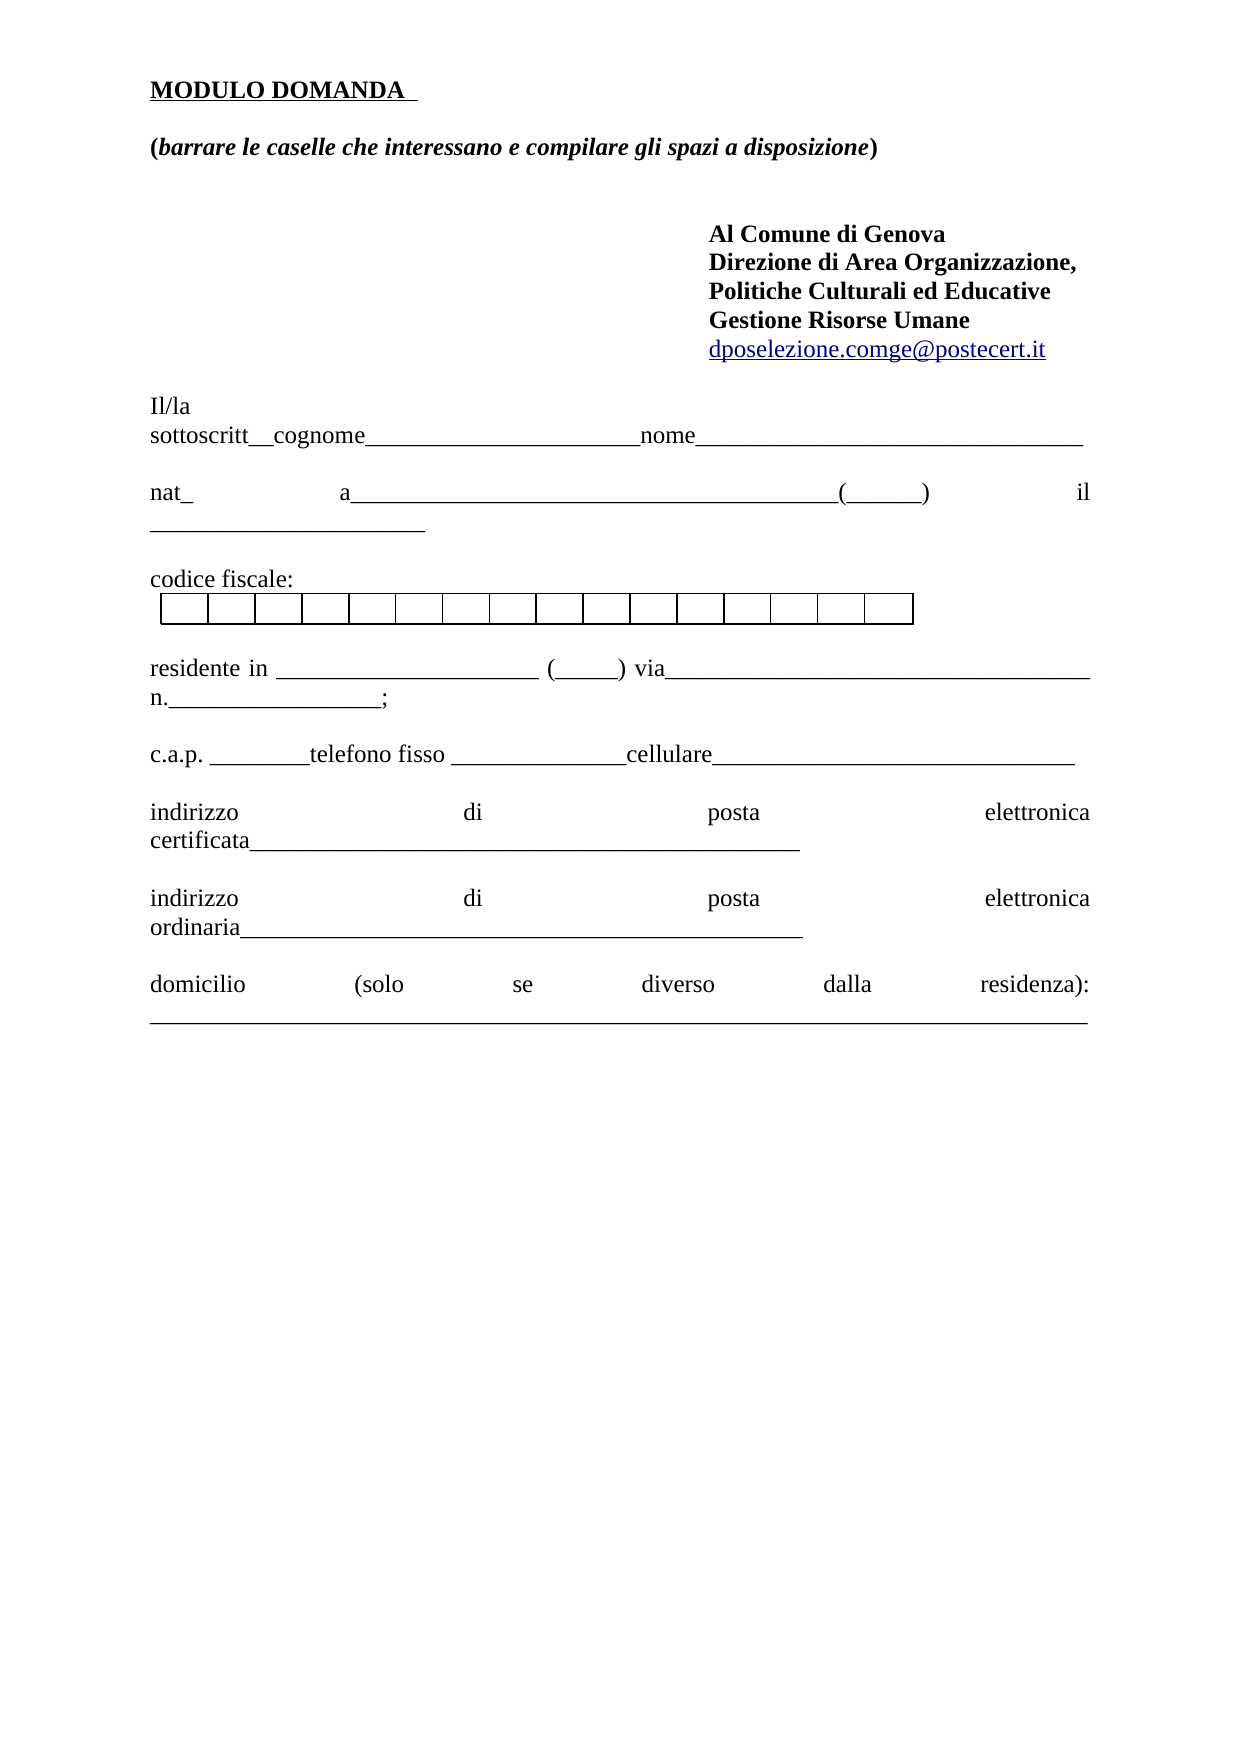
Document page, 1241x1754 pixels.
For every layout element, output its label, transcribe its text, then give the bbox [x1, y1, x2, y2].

table_header [490, 594, 500, 623]
table_header [303, 594, 312, 623]
table_header [759, 594, 770, 623]
table_header [806, 594, 817, 623]
table_header [337, 594, 348, 623]
text indirizzo di posta elettronica certificata____________________________________________ [150, 797, 1090, 854]
table_header [291, 594, 301, 623]
table_header [712, 594, 723, 623]
table_header [384, 594, 395, 623]
table_header [619, 594, 629, 623]
text MODULO DOMANDA [150, 75, 1090, 104]
table_header [678, 594, 687, 623]
text codice fiscale: [150, 564, 1090, 592]
table_header [572, 594, 582, 623]
text Gestione Risorse Umane [709, 305, 1090, 334]
table_header [631, 594, 640, 623]
table_header [350, 594, 359, 623]
table_header [666, 594, 676, 623]
table_header [902, 594, 912, 623]
text Il/la sottoscritt__cognome______________________nome_______________________________ [150, 391, 1090, 449]
table_header [256, 594, 265, 623]
text nat_ a_______________________________________(______) il ______________________ [150, 477, 1090, 535]
text (barrare le caselle che interessano e compilare gli spazi a disposizione) [150, 132, 1090, 190]
table_header [162, 594, 172, 623]
table_header [431, 594, 442, 623]
table_header [818, 594, 828, 623]
table_header [771, 594, 781, 623]
table_header [525, 594, 535, 623]
table_header [853, 594, 864, 623]
table_header [865, 594, 875, 623]
table_header [537, 594, 547, 623]
text dposelezione.comge@postecert.it [150, 334, 1090, 362]
table_header [197, 594, 207, 623]
table_header [725, 594, 734, 623]
text indirizzo di posta elettronica ordinaria_____________________________________________ [150, 883, 1090, 941]
text residente in _____________________ (_____) via__________________________________ n._________________; [150, 653, 1090, 711]
text c.a.p. ________telefono fisso ______________cellulare_____________________________ [150, 739, 1090, 768]
table_header [209, 594, 218, 623]
table_header [443, 594, 453, 623]
table_header [396, 594, 406, 623]
table_header [584, 594, 593, 623]
text Al Comune di Genova [150, 190, 1090, 247]
table_header [478, 594, 489, 623]
text Direzione di Area Organizzazione, Politiche Culturali ed Educative [709, 247, 1090, 305]
text domicilio (solo se diverso dalla residenza): ___________________________________________________________________________ [150, 969, 1090, 1027]
table_header [244, 594, 254, 623]
